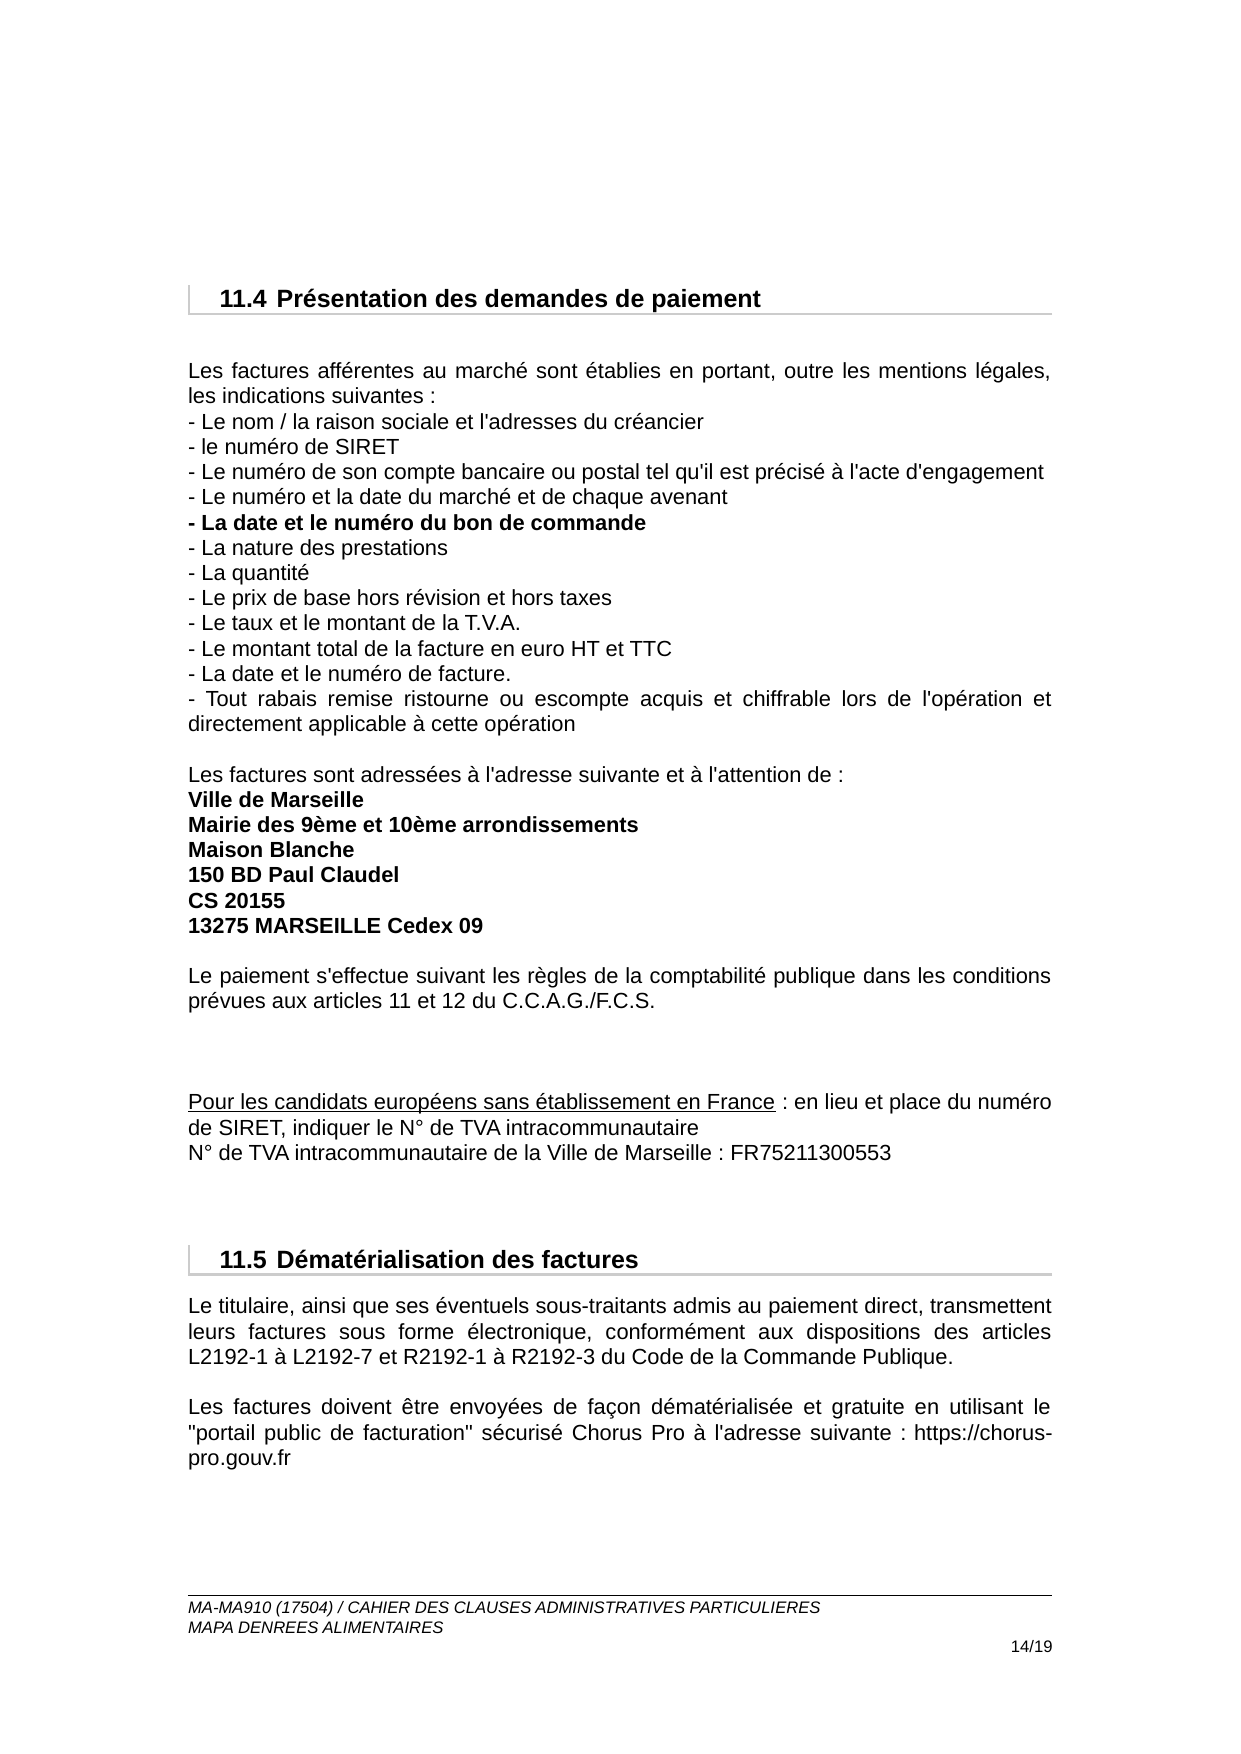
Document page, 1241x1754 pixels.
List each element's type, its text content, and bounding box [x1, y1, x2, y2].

subtitle Présentation des demandes de paiement [188, 284, 1052, 313]
text - Le numéro et la date du marché et de chaque avenant [188, 484, 1052, 509]
text - Le nom / la raison sociale et l'adresses du créancier [188, 409, 1052, 434]
text - Le taux et le montant de la T.V.A. [188, 610, 1052, 636]
text CS 20155 [188, 888, 1052, 913]
text 13275 MARSEILLE Cedex 09 [188, 913, 1052, 938]
text - Le numéro de son compte bancaire ou postal tel qu'il est précisé à l'acte d'engagement [188, 459, 1052, 484]
text - Tout rabais remise ristourne ou escompte acquis et chiffrable lors de l'opération et directement applicable à cette opération [188, 686, 1052, 736]
text Les factures sont adressées à l'adresse suivante et à l'attention de : [188, 762, 1052, 787]
text Les factures afférentes au marché sont établies en portant, outre les mentions légales, les indications suivantes : [188, 358, 1052, 409]
subtitle Dématérialisation des factures [190, 1245, 1052, 1273]
text - La quantité [188, 560, 1052, 585]
text N° de TVA intracommunautaire de la Ville de Marseille : FR75211300553 [188, 1140, 1052, 1165]
text Le titulaire, ainsi que ses éventuels sous-traitants admis au paiement direct, transmettent leurs factures sous forme électronique, conformément aux dispositions des articles L2192-1 à L2192-7 et R2192-1 à R2192-3 du Code de la Commande Publique. [188, 1293, 1052, 1369]
text Ville de Marseille [188, 787, 1052, 812]
text - Le montant total de la facture en euro HT et TTC [188, 636, 1052, 661]
text - La date et le numéro du bon de commande [188, 509, 1052, 535]
text - le numéro de SIRET [188, 434, 1052, 459]
text - Le prix de base hors révision et hors taxes [188, 585, 1052, 610]
text 150 BD Paul Claudel [188, 862, 1052, 888]
text Pour les candidats européens sans établissement en France : en lieu et place du numéro de SIRET, indiquer le N° de TVA intracommunautaire [188, 1089, 1052, 1140]
text - La nature des prestations [188, 535, 1052, 560]
text Le paiement s'effectue suivant les règles de la comptabilité publique dans les conditions prévues aux articles 11 et 12 du C.C.A.G./F.C.S. [188, 963, 1052, 1014]
text Maison Blanche [188, 837, 1052, 862]
text - La date et le numéro de facture. [188, 661, 1052, 686]
text Mairie des 9ème et 10ème arrondissements [188, 812, 1052, 837]
text Les factures doivent être envoyées de façon dématérialisée et gratuite en utilisant le "portail public de facturation" sécurisé Chorus Pro à l'adresse suivante : https://chorus-pro.gouv.fr [188, 1394, 1052, 1470]
